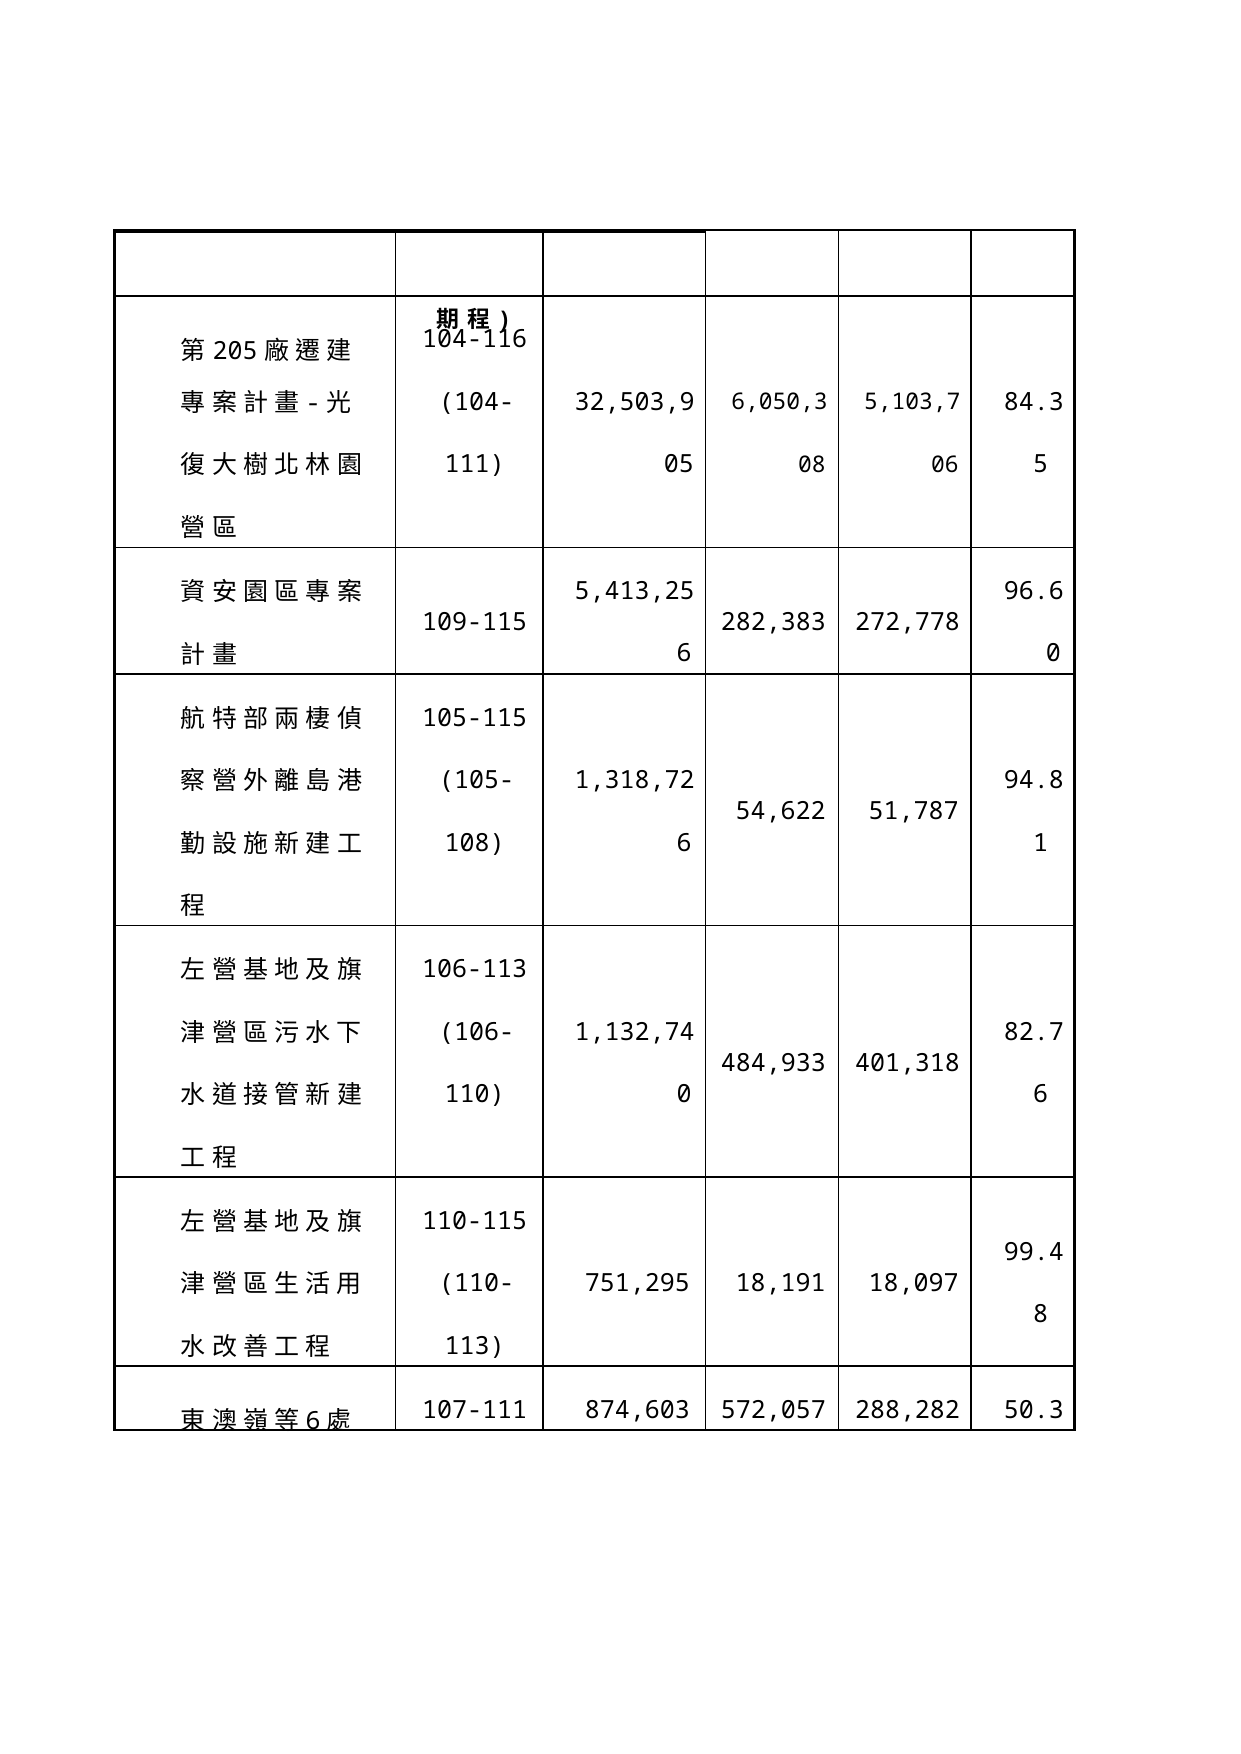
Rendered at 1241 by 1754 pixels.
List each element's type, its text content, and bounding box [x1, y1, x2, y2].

table_cell 84.35 [972, 297, 1073, 546]
table_cell 401,318 [839, 926, 970, 1176]
table_cell 資安園區專案計畫 [116, 548, 395, 673]
table_cell 282,383 [706, 548, 838, 673]
table_cell 18,191 [706, 1178, 838, 1365]
table_cell 54,622 [706, 675, 838, 924]
table_header 計畫期程 (原計畫期程) [396, 233, 542, 295]
table_cell 105-115 (105-108) [396, 675, 542, 924]
table_cell 751,295 [544, 1178, 705, 1365]
table_cell [839, 231, 970, 295]
table_cell 272,778 [839, 548, 970, 673]
table_cell 18,097 [839, 1178, 970, 1365]
table_cell 104-116 (104-111) [396, 297, 542, 546]
table_cell 110-115 (110-113) [396, 1178, 542, 1365]
table_cell [972, 231, 1073, 295]
table_cell 82.76 [972, 926, 1073, 1176]
table_cell 5,103,706 [839, 297, 970, 546]
table_cell 左營基地及旗津營區污水下水道接管新建工程 [116, 926, 395, 1176]
table_header [544, 233, 705, 295]
table_cell 484,933 [706, 926, 838, 1176]
table_cell 106-113 (106-110) [396, 926, 542, 1176]
table_cell 96.60 [972, 548, 1073, 673]
table_cell [706, 231, 838, 295]
table_cell 1,318,726 [544, 675, 705, 924]
table_cell 99.48 [972, 1178, 1073, 1365]
table_cell 6,050,308 [706, 297, 838, 546]
table_cell 5,413,256 [544, 548, 705, 673]
table_cell 左營基地及旗津營區生活用水改善工程 [116, 1178, 395, 1365]
table_cell 東澳嶺等6處 [116, 1367, 395, 1429]
table_cell 107-111 [396, 1367, 542, 1429]
table_header [116, 233, 395, 295]
table_cell 1,132,740 [544, 926, 705, 1176]
table_cell 32,503,905 [544, 297, 705, 546]
table_cell 第205廠遷建專案計畫-光復大樹北林園營區 [116, 297, 395, 546]
table_cell 51,787 [839, 675, 970, 924]
table_cell 航特部兩棲偵察營外離島港勤設施新建工程 [116, 675, 395, 924]
table_cell 874,603 [544, 1367, 705, 1429]
table_cell 572,057 [706, 1367, 838, 1429]
table_cell 109-115 [396, 548, 542, 673]
table_cell 94.81 [972, 675, 1073, 924]
table_cell 50.3 [972, 1367, 1073, 1429]
table_cell 288,282 [839, 1367, 970, 1429]
